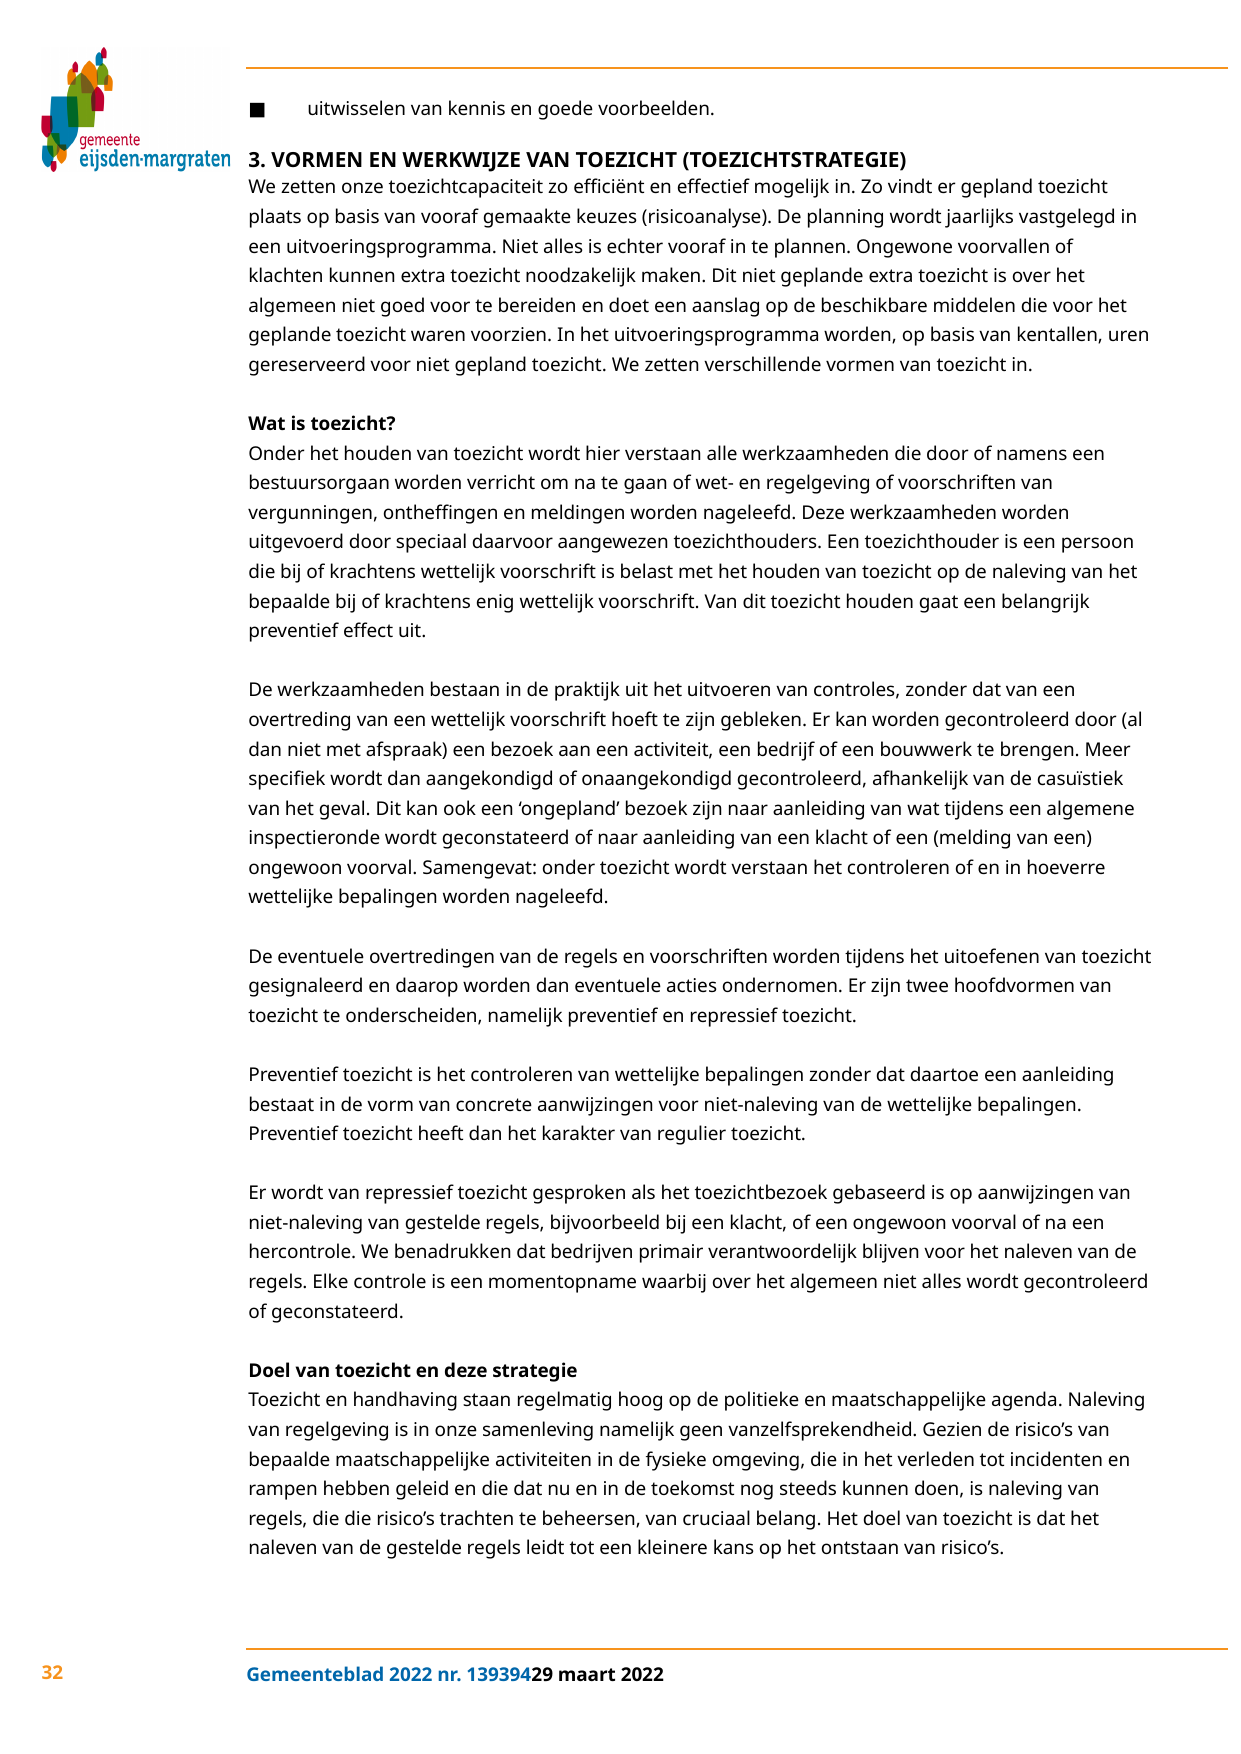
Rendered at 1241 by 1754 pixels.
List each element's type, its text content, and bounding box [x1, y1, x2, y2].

text De werkzaamheden bestaan in de praktijk uit het uitvoeren van controles, zonder dat van een overtreding van een wettelijk voorschrift hoeft te zijn gebleken. Er kan worden gecontroleerd door (al dan niet met afspraak) een bezoek aan een activiteit, een bedrijf of een bouwwerk te brengen. Meer specifiek wordt dan aangekondigd of onaangekondigd gecontroleerd, afhankelijk van de casuïstiek van het geval. Dit kan ook een ‘ongepland’ bezoek zijn naar aanleiding van wat tijdens een algemene inspectieronde wordt geconstateerd of naar aanleiding van een klacht of een (melding van een) ongewoon voorval. Samengevat: onder toezicht wordt verstaan het controleren of en in hoeverre wettelijke bepalingen worden nageleefd. [248, 677, 1152, 909]
text Preventief toezicht is het controleren van wettelijke bepalingen zonder dat daartoe een aanleiding bestaat in de vorm van concrete aanwijzingen voor niet-naleving van de wettelijke bepalingen. Preventief toezicht heeft dan het karakter van regulier toezicht. [248, 1061, 1152, 1146]
text Wat is toezicht? [248, 410, 1152, 436]
text Toezicht en handhaving staan regelmatig hoog op de politieke en maatschappelijke agenda. Naleving van regelgeving is in onze samenleving namelijk geen vanzelfsprekendheid. Gezien de risico’s van bepaalde maatschappelijke activiteiten in de fysieke omgeving, die in het verleden tot incidenten en rampen hebben geleid en die dat nu en in de toekomst nog steeds kunnen doen, is naleving van regels, die die risico’s trachten te beheersen, van cruciaal belang. Het doel van toezicht is dat het naleven van de gestelde regels leidt tot een kleinere kans op het ontstaan van risico’s. [248, 1387, 1152, 1560]
text Er wordt van repressief toezicht gesproken als het toezichtbezoek gebaseerd is op aanwijzingen van niet-naleving van gestelde regels, bijvoorbeeld bij een klacht, of een ongewoon voorval of na een hercontrole. We benadrukken dat bedrijven primair verantwoordelijk blijven voor het naleven van de regels. Elke controle is een momentopname waarbij over het algemeen niet alles wordt gecontroleerd of geconstateerd. [248, 1179, 1152, 1323]
picture [41, 47, 231, 172]
text We zetten onze toezichtcapaciteit zo efficiënt en effectief mogelijk in. Zo vindt er gepland toezicht plaats op basis van vooraf gemaakte keuzes (risicoanalyse). De planning wordt jaarlijks vastgelegd in een uitvoeringsprogramma. Niet alles is echter vooraf in te plannen. Ongewone voorvallen of klachten kunnen extra toezicht noodzakelijk maken. Dit niet geplande extra toezicht is over het algemeen niet goed voor te bereiden en doet een aanslag op de beschikbare middelen die voor het geplande toezicht waren voorzien. In het uitvoeringsprogramma worden, op basis van kentallen, uren gereserveerd voor niet gepland toezicht. We zetten verschillende vormen van toezicht in. [248, 174, 1152, 377]
text De eventuele overtredingen van de regels en voorschriften worden tijdens het uitoefenen van toezicht gesignaleerd en daarop worden dan eventuele acties ondernomen. Er zijn twee hoofdvormen van toezicht te onderscheiden, namelijk preventief en repressief toezicht. [248, 943, 1152, 1028]
list uitwisselen van kennis en goede voorbeelden. [248, 95, 1152, 121]
text 3. VORMEN EN WERKWIJZE VAN TOEZICHT (TOEZICHTSTRATEGIE) [248, 145, 1152, 174]
text Doel van toezicht en deze strategie [248, 1357, 1152, 1383]
text Onder het houden van toezicht wordt hier verstaan alle werkzaamheden die door of namens een bestuursorgaan worden verricht om na te gaan of wet- en regelgeving of voorschriften van vergunningen, ontheffingen en meldingen worden nageleefd. Deze werkzaamheden worden uitgevoerd door speciaal daarvoor aangewezen toezichthouders. Een toezichthouder is een persoon die bij of krachtens wettelijk voorschrift is belast met het houden van toezicht op de naleving van het bepaalde bij of krachtens enig wettelijk voorschrift. Van dit toezicht houden gaat een belangrijk preventief effect uit. [248, 440, 1152, 643]
